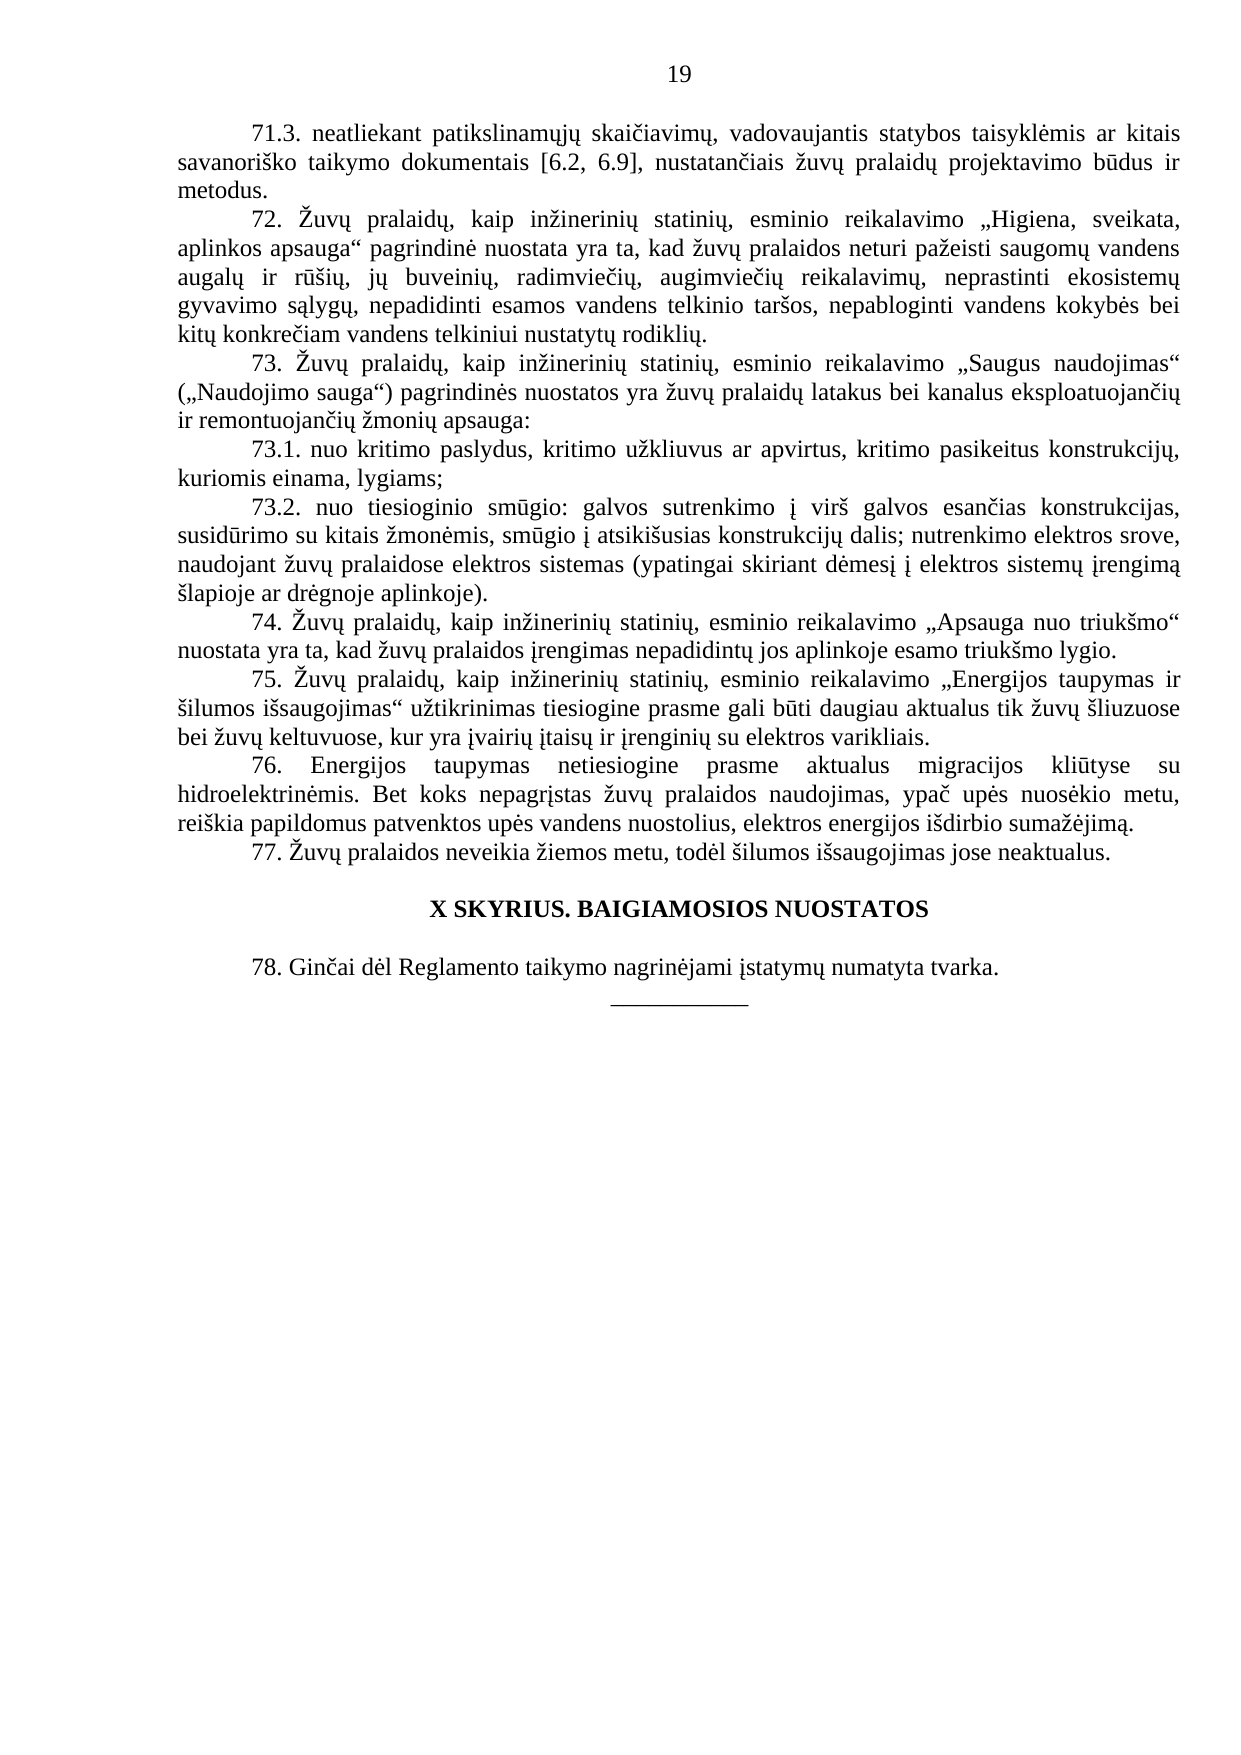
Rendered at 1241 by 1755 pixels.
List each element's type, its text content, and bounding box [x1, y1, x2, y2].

text 73. Žuvų pralaidų, kaip inžinerinių statinių, esminio reikalavimo „Saugus naudojimas“ („Naudojimo sauga“) pagrindinės nuostatos yra žuvų pralaidų latakus bei kanalus eksploatuojančių ir remontuojančių žmonių apsauga: [177, 348, 1181, 434]
text X SKYRIUS. BAIGIAMOSIOS NUOSTATOS [177, 894, 1181, 923]
text 75. Žuvų pralaidų, kaip inžinerinių statinių, esminio reikalavimo „Energijos taupymas ir šilumos išsaugojimas“ užtikrinimas tiesiogine prasme gali būti daugiau aktualus tik žuvų šliuzuose bei žuvų keltuvuose, kur yra įvairių įtaisų ir įrenginių su elektros varikliais. [177, 664, 1181, 751]
text 76. Energijos taupymas netiesiogine prasme aktualus migracijos kliūtyse su hidroelektrinėmis. Bet koks nepagrįstas žuvų pralaidos naudojimas, ypač upės nuosėkio metu, reiškia papildomus patvenktos upės vandens nuostolius, elektros energijos išdirbio sumažėjimą. [177, 751, 1181, 837]
text ___________ [177, 981, 1181, 1009]
text 73.1. nuo kritimo paslydus, kritimo užkliuvus ar apvirtus, kritimo pasikeitus konstrukcijų, kuriomis einama, lygiams; [177, 434, 1181, 492]
text 73.2. nuo tiesioginio smūgio: galvos sutrenkimo į virš galvos esančias konstrukcijas, susidūrimo su kitais žmonėmis, smūgio į atsikišusias konstrukcijų dalis; nutrenkimo elektros srove, naudojant žuvų pralaidose elektros sistemas (ypatingai skiriant dėmesį į elektros sistemų įrengimą šlapioje ar drėgnoje aplinkoje). [177, 492, 1181, 607]
text 77. Žuvų pralaidos neveikia žiemos metu, todėl šilumos išsaugojimas jose neaktualus. [177, 837, 1181, 866]
text 72. Žuvų pralaidų, kaip inžinerinių statinių, esminio reikalavimo „Higiena, sveikata, aplinkos apsauga“ pagrindinė nuostata yra ta, kad žuvų pralaidos neturi pažeisti saugomų vandens augalų ir rūšių, jų buveinių, radimviečių, augimviečių reikalavimų, neprastinti ekosistemų gyvavimo sąlygų, nepadidinti esamos vandens telkinio taršos, nepabloginti vandens kokybės bei kitų konkrečiam vandens telkiniui nustatytų rodiklių. [177, 204, 1181, 348]
text 74. Žuvų pralaidų, kaip inžinerinių statinių, esminio reikalavimo „Apsauga nuo triukšmo“ nuostata yra ta, kad žuvų pralaidos įrengimas nepadidintų jos aplinkoje esamo triukšmo lygio. [177, 607, 1181, 664]
text 71.3. neatliekant patikslinamųjų skaičiavimų, vadovaujantis statybos taisyklėmis ar kitais savanoriško taikymo dokumentais [6.2, 6.9], nustatančiais žuvų pralaidų projektavimo būdus ir metodus. [177, 118, 1181, 204]
text 78. Ginčai dėl Reglamento taikymo nagrinėjami įstatymų numatyta tvarka. [177, 952, 1181, 981]
